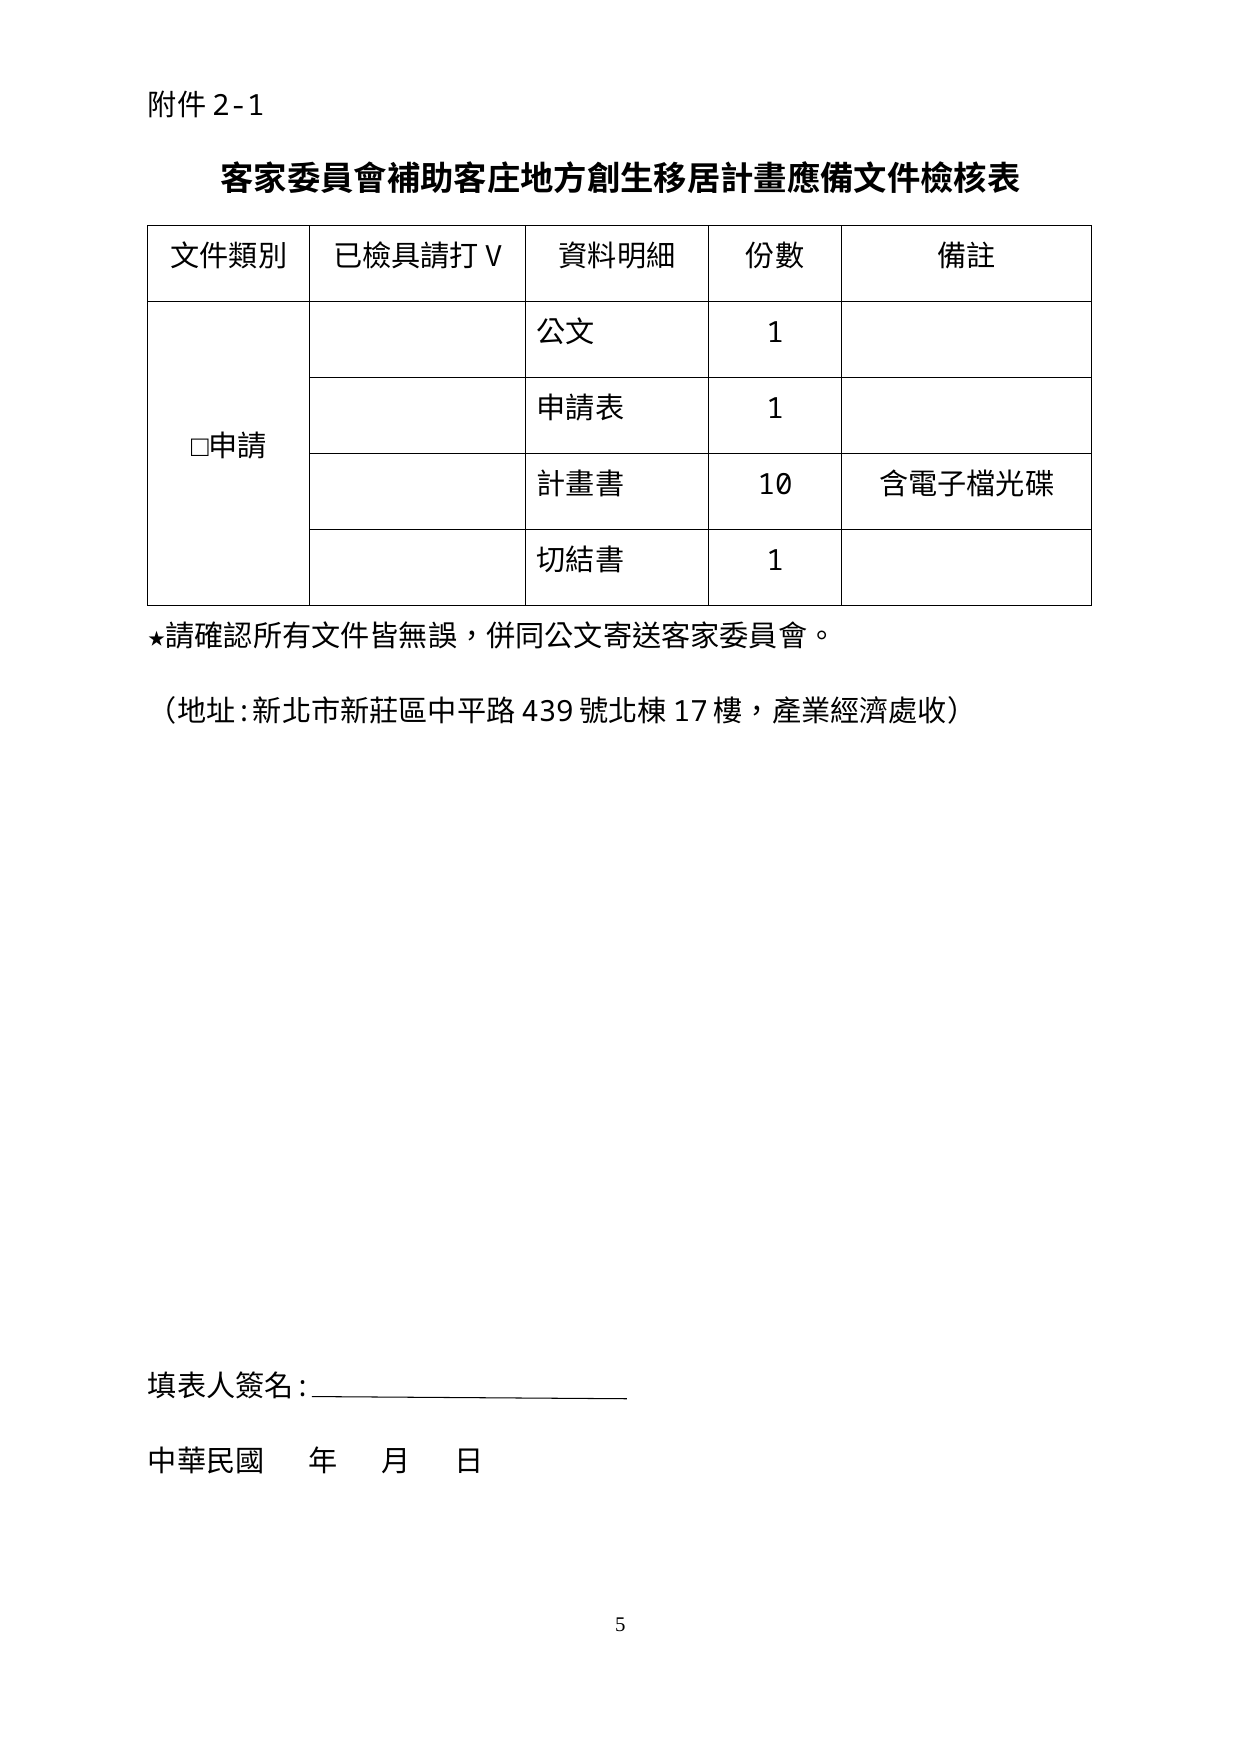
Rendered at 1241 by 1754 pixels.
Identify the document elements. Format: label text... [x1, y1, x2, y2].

table_cell 1 [709, 302, 841, 377]
table_header 資料明細 [526, 226, 708, 301]
table_cell [310, 302, 525, 377]
text （地址:新北市新莊區中平路439號北棟17樓，產業經濟處收） [148, 681, 1092, 731]
text ★請確認所有文件皆無誤，併同公文寄送客家委員會。 [148, 606, 1092, 656]
table_cell 申請表 [526, 378, 708, 453]
table_cell 1 [709, 530, 841, 605]
table_header 備註 [842, 226, 1091, 301]
table_cell [842, 378, 1091, 453]
text 附件2-1 [148, 75, 1092, 125]
table_cell [842, 530, 1091, 605]
text 中華民國 年 月 日 [148, 1431, 1092, 1481]
table_header 文件類別 [148, 226, 309, 301]
table_cell [310, 454, 525, 529]
table_header 已檢具請打V [310, 226, 525, 301]
text 客家委員會補助客庄地方創生移居計畫應備文件檢核表 [148, 150, 1092, 200]
table_cell 公文 [526, 302, 708, 377]
table_cell 含電子檔光碟 [842, 454, 1091, 529]
table_cell 切結書 [526, 530, 708, 605]
table_cell 10 [709, 454, 841, 529]
table_cell 1 [709, 378, 841, 453]
table_cell [842, 302, 1091, 377]
text 填表人簽名: [148, 1356, 1092, 1406]
table_cell □申請 [148, 302, 309, 605]
table_cell [310, 530, 525, 605]
table_cell [310, 378, 525, 453]
table_header 份數 [709, 226, 841, 301]
table_cell 計畫書 [526, 454, 708, 529]
